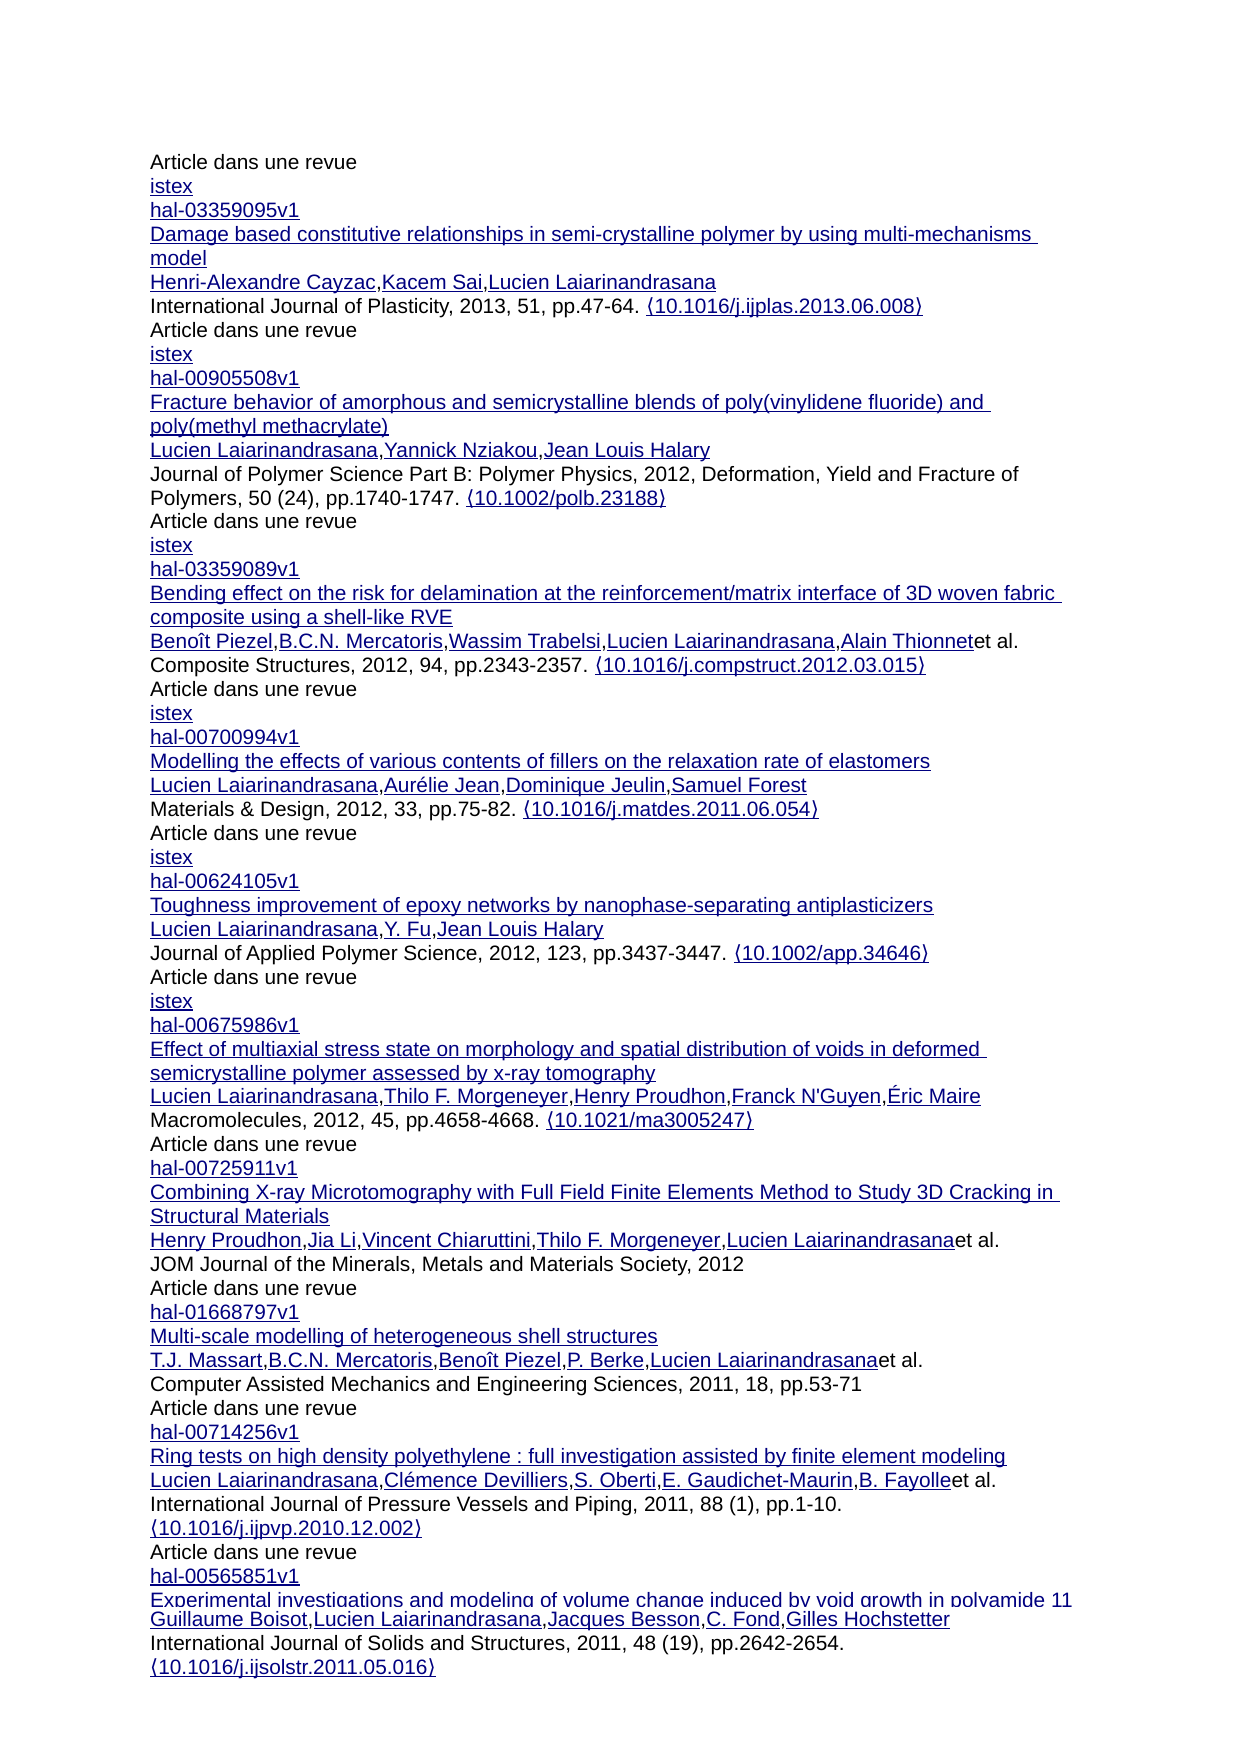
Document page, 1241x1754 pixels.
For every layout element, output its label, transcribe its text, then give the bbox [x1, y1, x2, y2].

table_cell Ring tests on high density polyethylene : full investigation assisted by finite element modeling Lucien Laiarinandrasana,Clémence Devilliers,S. Oberti,E. Gaudichet-Maurin,B. Fayolleet al. International Journal of Pressure Vessels and Piping, 2011, 88 (1), pp.1-10. ⟨10.1016/j.ijpvp.2010.12.002⟩ Article dans une revue hal-00565851v1 [150, 1444, 1090, 1587]
table_cell Modelling the effects of various contents of fillers on the relaxation rate of elastomers Lucien Laiarinandrasana,Aurélie Jean,Dominique Jeulin,Samuel Forest Materials & Design, 2012, 33, pp.75-82. ⟨10.1016/j.matdes.2011.06.054⟩ Article dans une revue istex hal-00624105v1 [150, 749, 1090, 893]
table_cell Combining X‐ray Microtomography with Full Field Finite Elements Method to Study 3D Cracking in Structural Materials Henry Proudhon,Jia Li,Vincent Chiaruttini,Thilo F. Morgeneyer,Lucien Laiarinandrasanaet al. JOM Journal of the Minerals, Metals and Materials Society, 2012 Article dans une revue hal-01668797v1 [150, 1180, 1090, 1324]
table_cell Damage based constitutive relationships in semi-crystalline polymer by using multi-mechanisms model Henri-Alexandre Cayzac,Kacem Sai,Lucien Laiarinandrasana International Journal of Plasticity, 2013, 51, pp.47-64. ⟨10.1016/j.ijplas.2013.06.008⟩ Article dans une revue istex hal-00905508v1 [150, 222, 1090, 389]
table_cell Toughness improvement of epoxy networks by nanophase-separating antiplasticizers Lucien Laiarinandrasana,Y. Fu,Jean Louis Halary Journal of Applied Polymer Science, 2012, 123, pp.3437-3447. ⟨10.1002/app.34646⟩ Article dans une revue istex hal-00675986v1 [150, 893, 1090, 1036]
table_cell Experimental investigations and modeling of volume change induced by void growth in polyamide 11 Guillaume Boisot,Lucien Laiarinandrasana,Jacques Besson,C. Fond,Gilles Hochstetter International Journal of Solids and Structures, 2011, 48 (19), pp.2642-2654. ⟨10.1016/j.ijsolstr.2011.05.016⟩ [150, 1588, 1090, 1679]
table_cell Fracture behavior of amorphous and semicrystalline blends of poly(vinylidene fluoride) and poly(methyl methacrylate) Lucien Laiarinandrasana,Yannick Nziakou,Jean Louis Halary Journal of Polymer Science Part B: Polymer Physics, 2012, Deformation, Yield and Fracture of Polymers, 50 (24), pp.1740-1747. ⟨10.1002/polb.23188⟩ Article dans une revue istex hal-03359089v1 [150, 390, 1090, 581]
table_cell Bending effect on the risk for delamination at the reinforcement/matrix interface of 3D woven fabric composite using a shell-like RVE Benoît Piezel,B.C.N. Mercatoris,Wassim Trabelsi,Lucien Laiarinandrasana,Alain Thionnetet al. Composite Structures, 2012, 94, pp.2343-2357. ⟨10.1016/j.compstruct.2012.03.015⟩ Article dans une revue istex hal-00700994v1 [150, 581, 1090, 749]
table_cell Multi-scale modelling of heterogeneous shell structures T.J. Massart,B.C.N. Mercatoris,Benoît Piezel,P. Berke,Lucien Laiarinandrasanaet al. Computer Assisted Mechanics and Engineering Sciences, 2011, 18, pp.53-71 Article dans une revue hal-00714256v1 [150, 1324, 1090, 1444]
table_cell Article dans une revue istex hal-03359095v1 [150, 150, 1090, 222]
table_cell Effect of multiaxial stress state on morphology and spatial distribution of voids in deformed semicrystalline polymer assessed by x-ray tomography Lucien Laiarinandrasana,Thilo F. Morgeneyer,Henry Proudhon,Franck N'Guyen,Éric Maire Macromolecules, 2012, 45, pp.4658-4668. ⟨10.1021/ma3005247⟩ Article dans une revue hal-00725911v1 [150, 1036, 1090, 1180]
